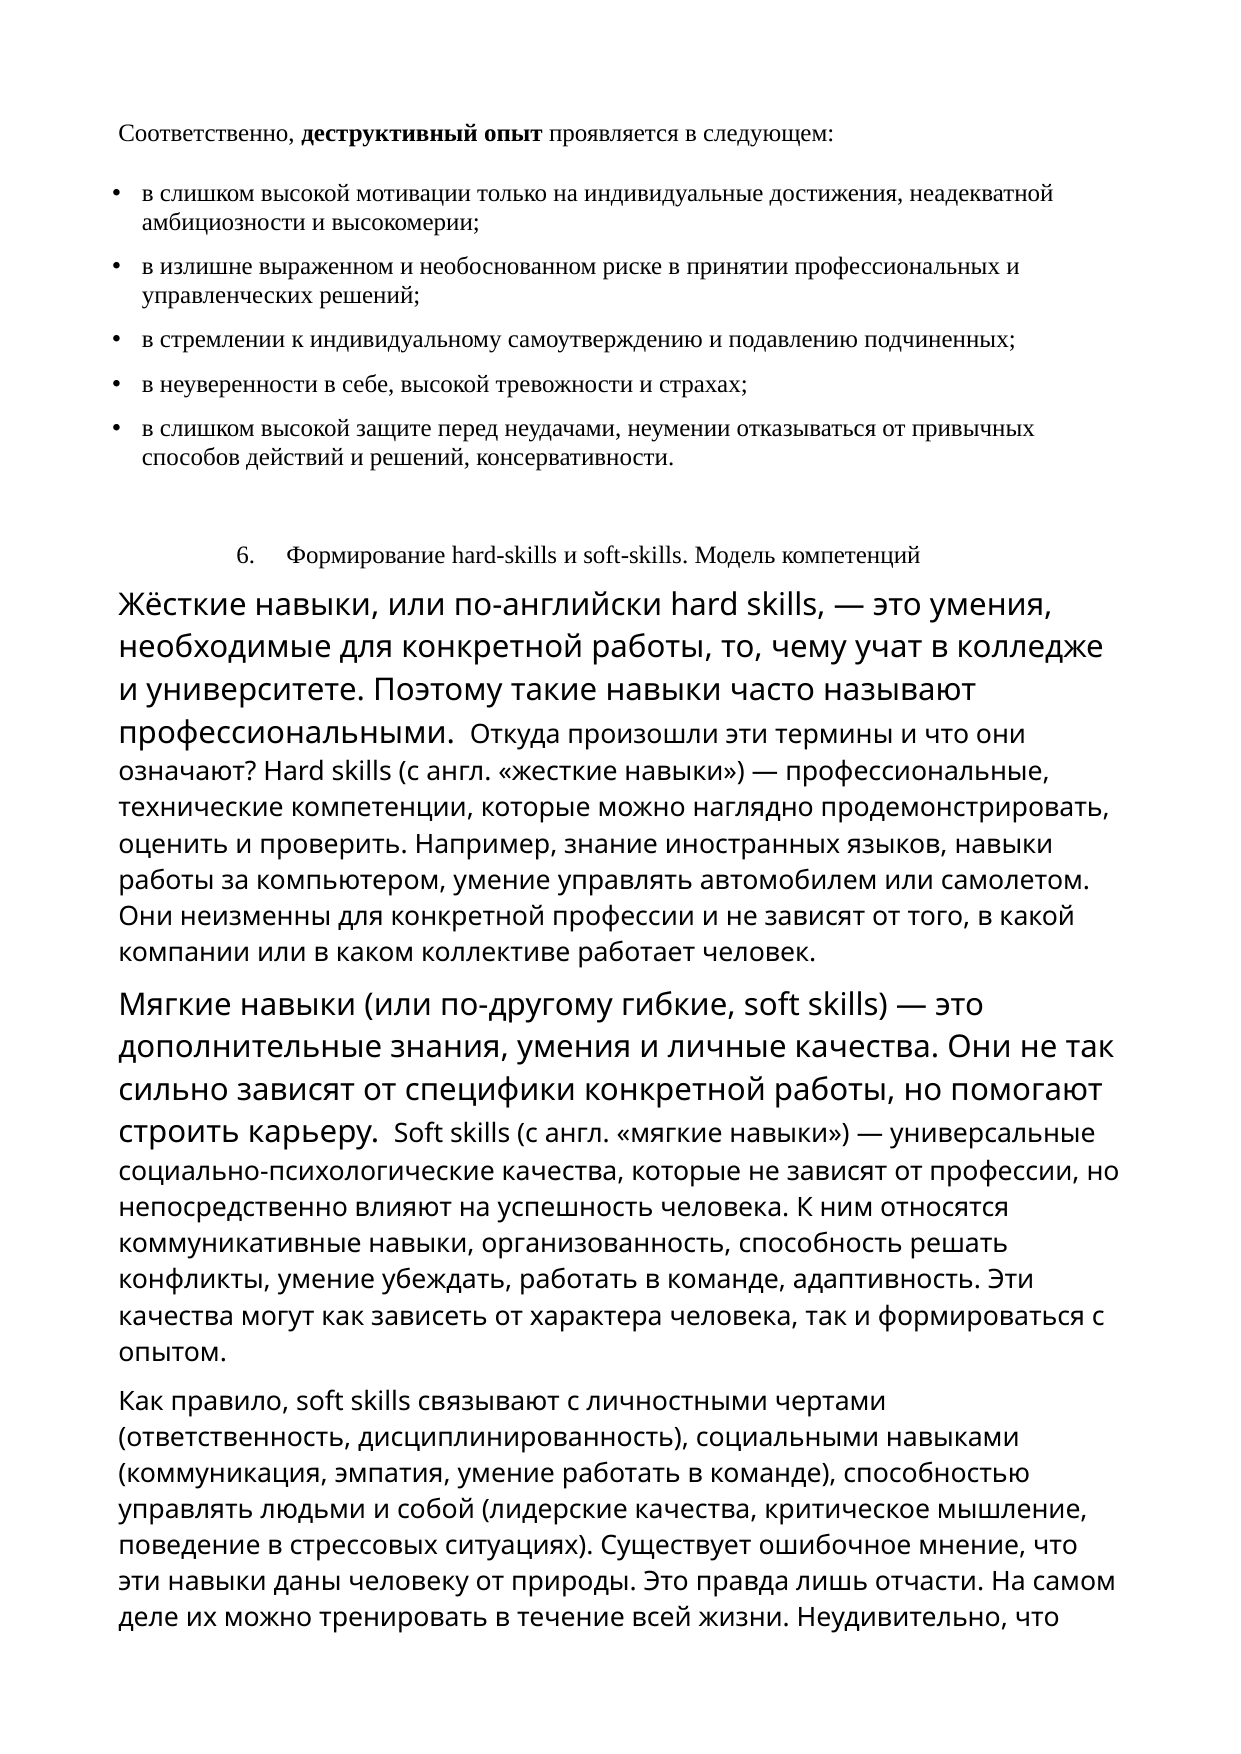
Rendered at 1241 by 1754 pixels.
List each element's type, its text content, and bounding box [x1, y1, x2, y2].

list в неуверенности в себе, высокой тревожности и страхах; [118, 369, 1122, 397]
text 6. Формирование hard-skills и soft-skills. Модель компетенций [236, 541, 1122, 569]
text Жёсткие навыки, или по-английски hard skills, — это умения, необходимые для конкретной работы, то, чему учат в колледже и университете. Поэтому такие навыки часто называют профессиональными. Откуда произошли эти термины и что они означают? Hard skills (с англ. «жесткие навыки») — профессиональные, технические компетенции, которые можно наглядно продемонстрировать, оценить и проверить. Например, знание иностранных языков, навыки работы за компьютером, умение управлять автомобилем или самолетом. Они неизменны для конкретной профессии и не зависят от того, в какой компании или в каком коллективе работает человек. [118, 582, 1122, 969]
text Мягкие навыки (или по-другому гибкие, soft skills) — это дополнительные знания, умения и личные качества. Они не так сильно зависят от специфики конкретной работы, но помогают строить карьеру. Soft skills (с англ. «мягкие навыки») — универсальные социально-психологические качества, которые не зависят от профессии, но непосредственно влияют на успешность человека. К ним относятся коммуникативные навыки, организованность, способность решать конфликты, умение убеждать, работать в команде, адаптивность. Эти качества могут как зависеть от характера человека, так и формироваться с опытом. [118, 982, 1122, 1369]
list в излишне выраженном и необоснованном риске в принятии профессиональных и управленческих решений; [118, 251, 1122, 309]
list в слишком высокой защите перед неудачами, неумении отказываться от привычных способов действий и решений, консервативности. [118, 413, 1122, 471]
text Соответственно, деструктивный опыт проявляется в следующем: [118, 118, 1122, 147]
list в слишком высокой мотивации только на индивидуальные достижения, неадекватной амбициозности и высокомерии; [118, 178, 1122, 236]
list в стремлении к индивидуальному самоутверждению и подавлению подчиненных; [118, 324, 1122, 353]
text Как правило, soft skills связывают с личностными чертами (ответственность, дисциплинированность), социальными навыками (коммуникация, эмпатия, умение работать в команде), способностью управлять людьми и собой (лидерские качества, критическое мышление, поведение в стрессовых ситуациях). Существует ошибочное мнение, что эти навыки даны человеку от природы. Это правда лишь отчасти. На самом деле их можно тренировать в течение всей жизни. Неудивительно, что [118, 1381, 1122, 1634]
